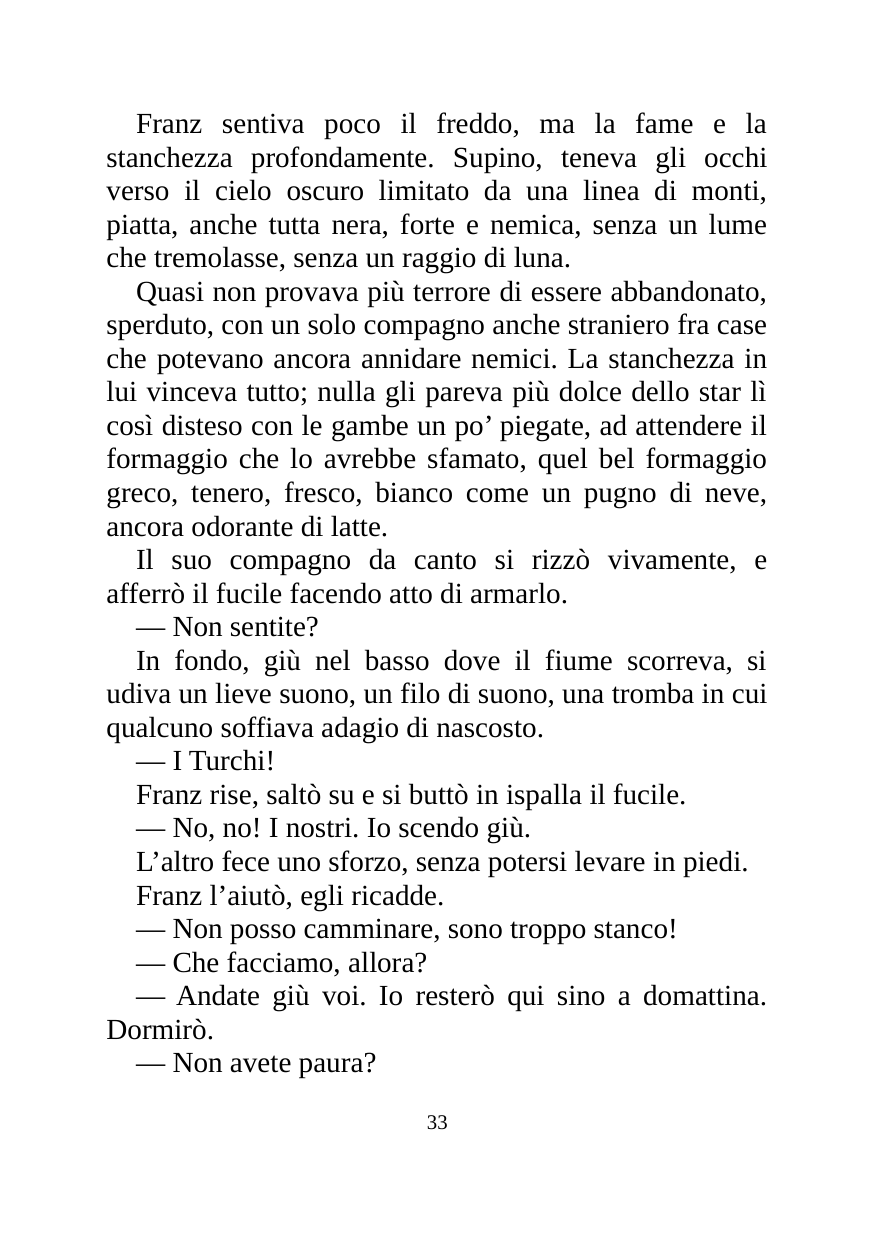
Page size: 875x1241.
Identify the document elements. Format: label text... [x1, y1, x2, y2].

text — Che facciamo, allora? [106, 945, 768, 978]
text Franz sentiva poco il freddo, ma la fame e la stanchezza profondamente. Supino, teneva gli occhi verso il cielo oscuro limitato da una linea di monti, piatta, anche tutta nera, forte e nemica, senza un lume che tremolasse, senza un raggio di luna. [106, 106, 768, 274]
text In fondo, giù nel basso dove il fiume scorreva, si udiva un lieve suono, un filo di suono, una tromba in cui qualcuno soffiava adagio di nascosto. [106, 643, 768, 743]
text — Andate giù voi. Io resterò qui sino a domattina. Dormirò. [106, 978, 768, 1045]
text — Non posso camminare, sono troppo stanco! [106, 911, 768, 945]
text Franz l’aiutò, egli ricadde. [106, 878, 768, 911]
text Il suo compagno da canto si rizzò vivamente, e afferrò il fucile facendo atto di armarlo. [106, 542, 768, 609]
text L’altro fece uno sforzo, senza potersi levare in piedi. [106, 844, 768, 878]
text Quasi non provava più terrore di essere abbandonato, sperduto, con un solo compagno anche straniero fra case che potevano ancora annidare nemici. La stanchezza in lui vinceva tutto; nulla gli pareva più dolce dello star lì così disteso con le gambe un po’ piegate, ad attendere il formaggio che lo avrebbe sfamato, quel bel formaggio greco, tenero, fresco, bianco come un pugno di neve, ancora odorante di latte. [106, 274, 768, 542]
text — Non sentite? [106, 609, 768, 643]
text Franz rise, saltò su e si buttò in ispalla il fucile. [106, 777, 768, 811]
text — No, no! I nostri. Io scendo giù. [106, 811, 768, 844]
text — I Turchi! [106, 743, 768, 777]
text — Non avete paura? [106, 1045, 768, 1079]
